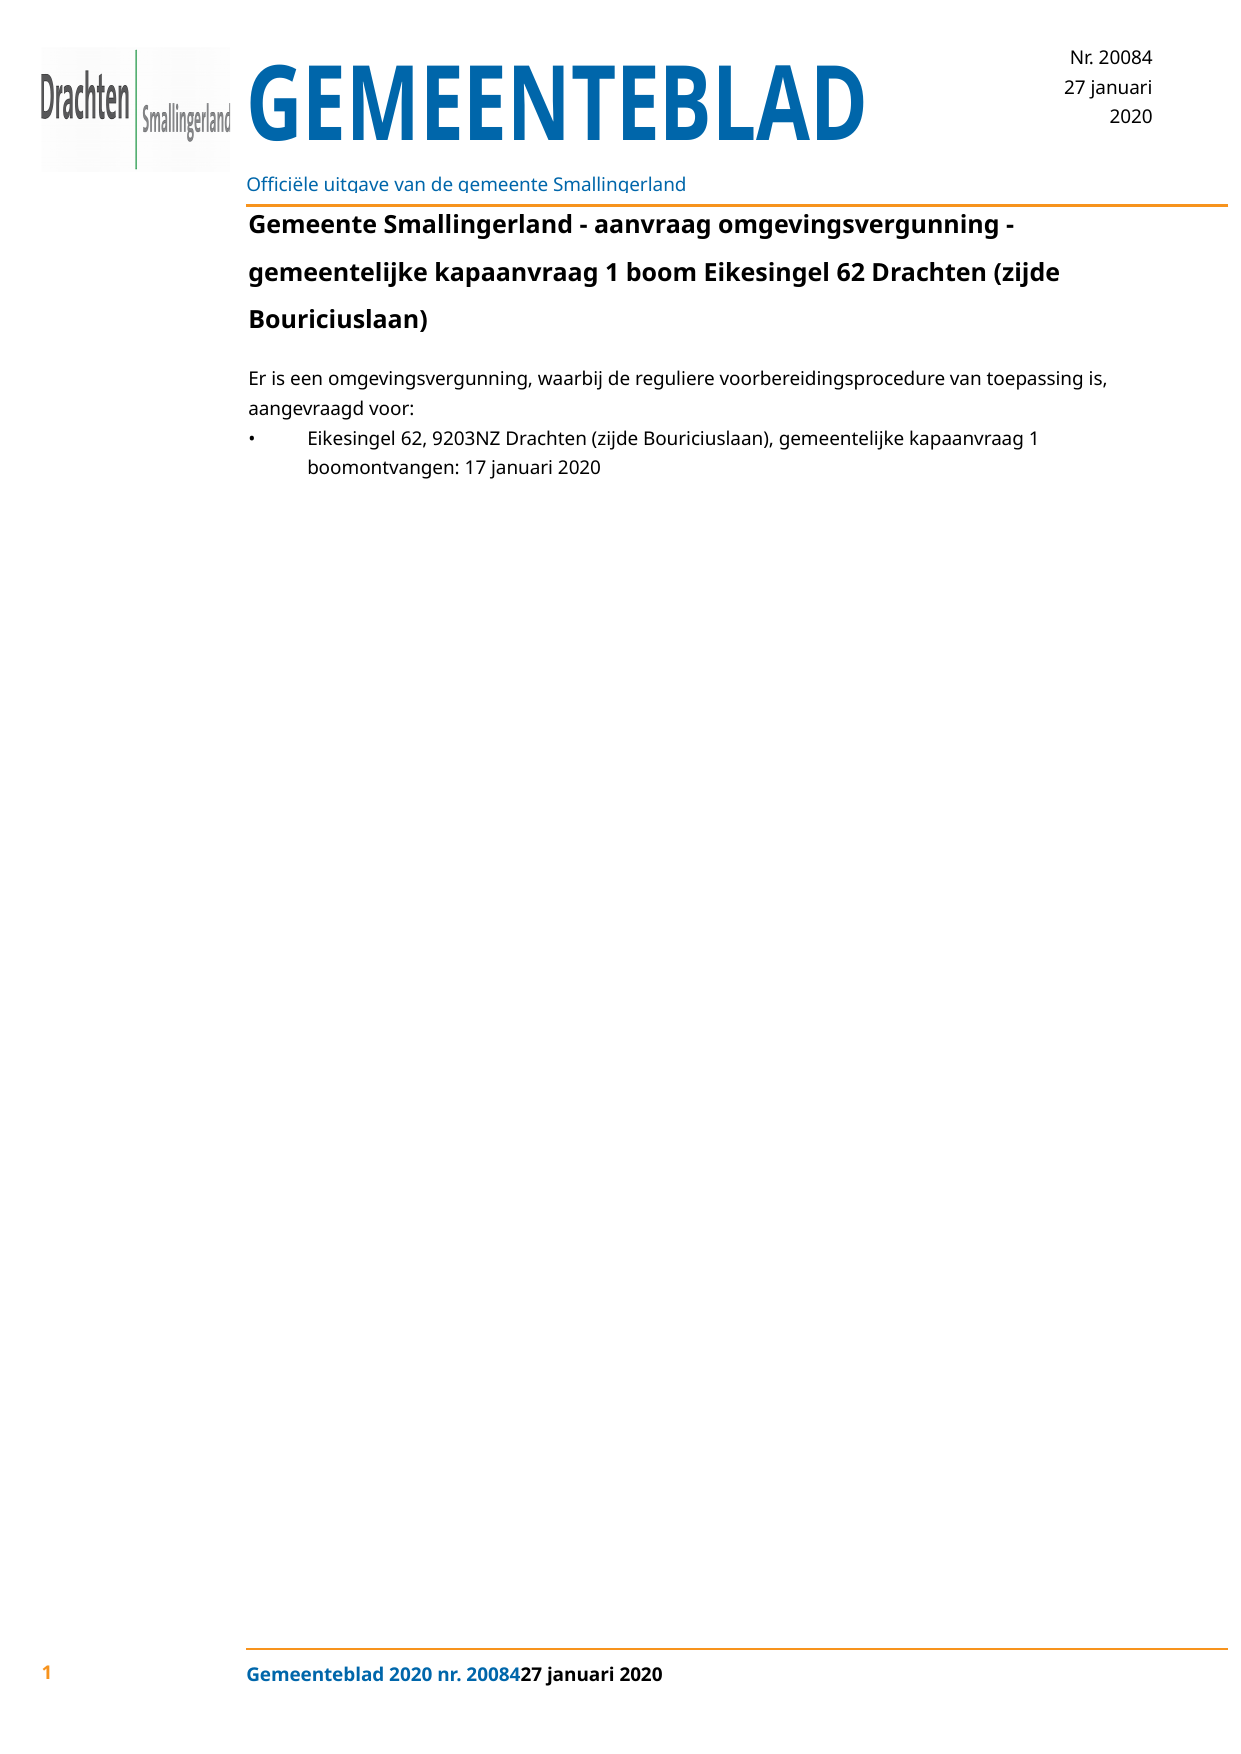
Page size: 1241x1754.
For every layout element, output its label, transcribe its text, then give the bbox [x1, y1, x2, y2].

picture [41, 47, 231, 172]
list Eikesingel 62, 9203NZ Drachten (zijde Bouriciuslaan), gemeentelijke kapaanvraag 1 boomontvangen: 17 januari 2020 [248, 425, 1152, 480]
text Er is een omgevingsvergunning, waarbij de reguliere voorbereidingsprocedure van toepassing is, aangevraagd voor: [248, 366, 1152, 421]
text Gemeente Smallingerland - aanvraag omgevingsvergunning - gemeentelijke kapaanvraag 1 boom Eikesingel 62 Drachten (zijde Bouriciuslaan) [248, 207, 1152, 336]
